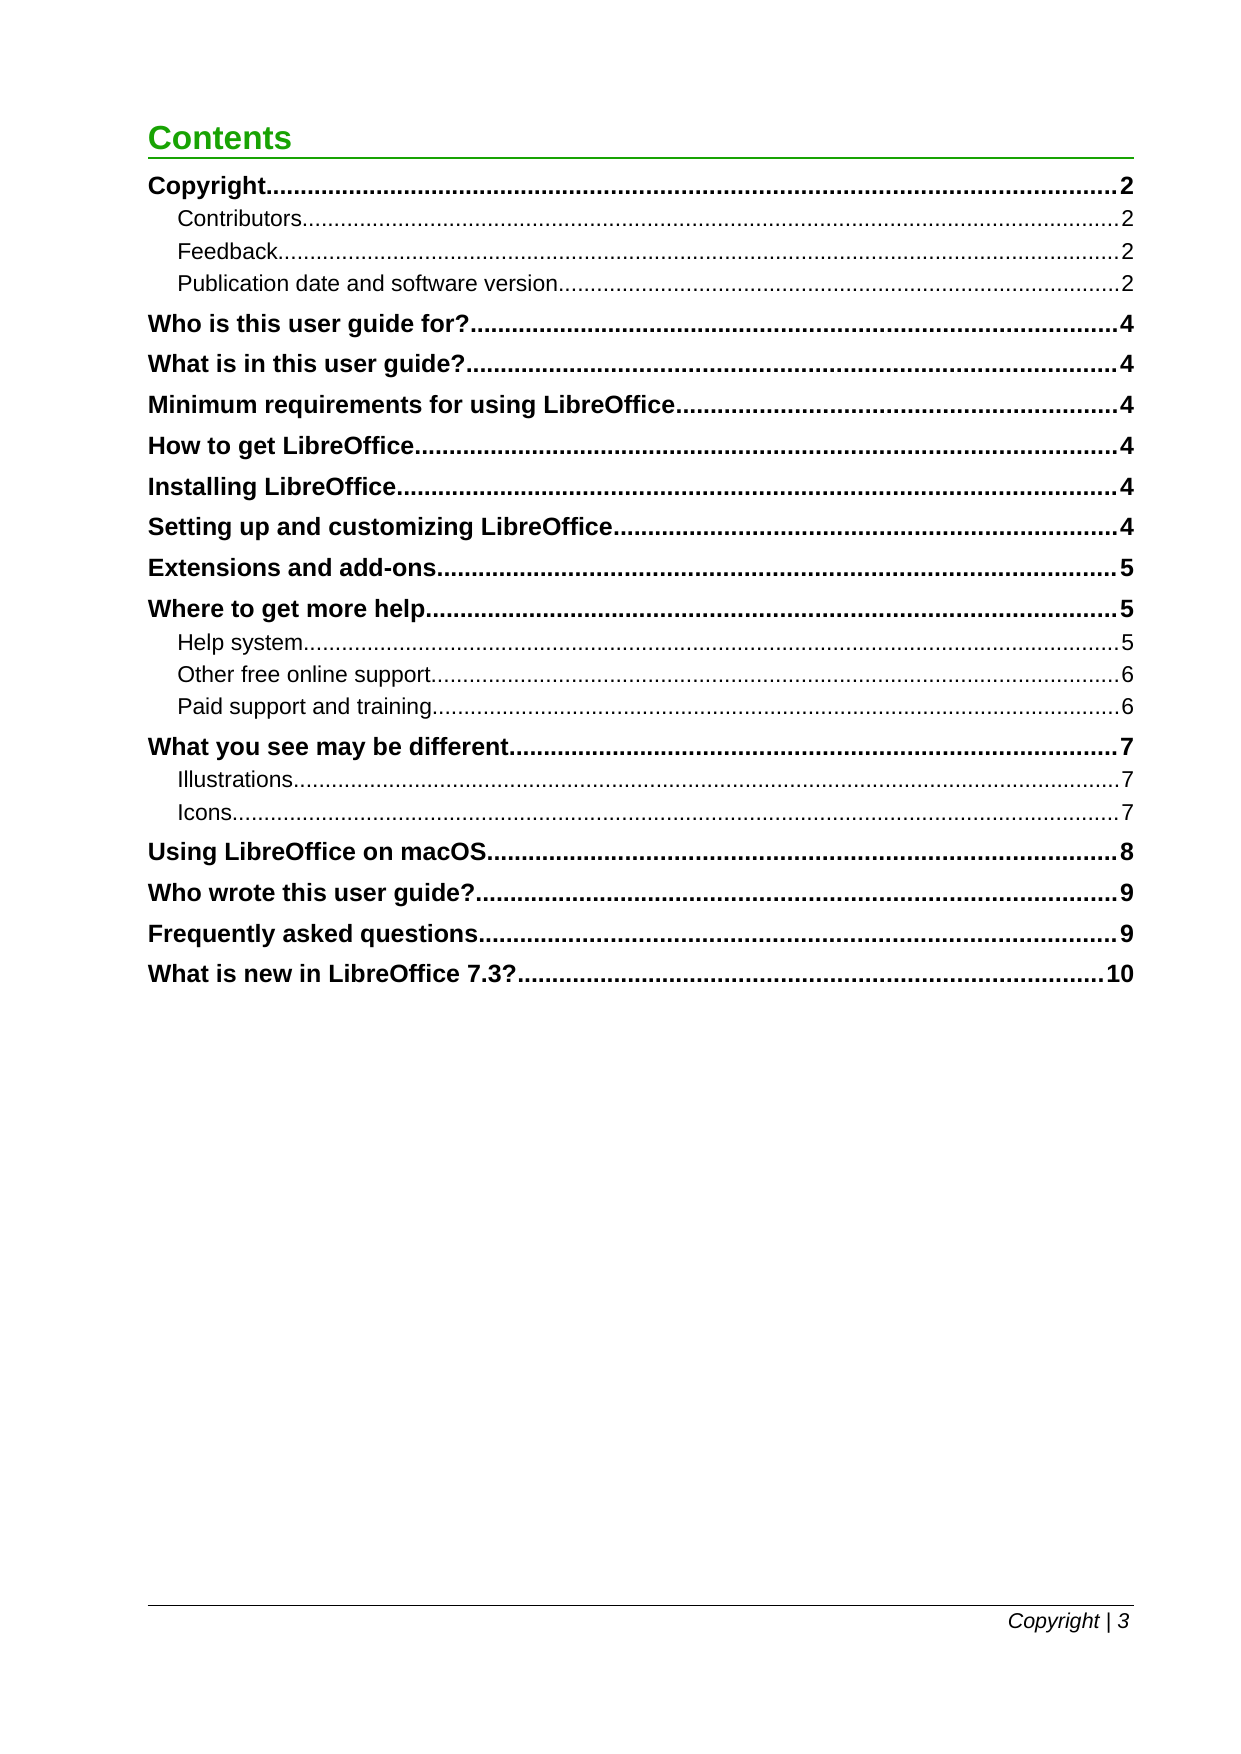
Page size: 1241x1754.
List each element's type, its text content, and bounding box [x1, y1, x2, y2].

text Using LibreOffice on macOS 8 [148, 837, 1134, 866]
text Icons 7 [177, 799, 1134, 825]
text What is in this user guide? 4 [148, 349, 1134, 378]
text Who wrote this user guide? 9 [148, 878, 1134, 907]
text Setting up and customizing LibreOffice 4 [148, 512, 1134, 541]
subtitle Contents [148, 118, 1134, 157]
text Illustrations 7 [177, 766, 1134, 793]
text Contributors 2 [177, 205, 1134, 232]
text How to get LibreOffice 4 [148, 431, 1134, 459]
text Who is this user guide for? 4 [148, 308, 1134, 337]
text What you see may be different 7 [148, 732, 1134, 760]
text Extensions and add-ons 5 [148, 553, 1134, 582]
text Frequently asked questions 9 [148, 918, 1134, 947]
text Copyright 2 [148, 171, 1134, 199]
text Minimum requirements for using LibreOffice 4 [148, 390, 1134, 419]
text Feedback 2 [177, 238, 1134, 264]
text Publication date and software version 2 [177, 270, 1134, 297]
text Help system 5 [177, 628, 1134, 655]
text Other free online support 6 [177, 661, 1134, 687]
text Installing LibreOffice 4 [148, 471, 1134, 500]
text Where to get more help 5 [148, 594, 1134, 622]
text What is new in LibreOffice 7.3? 10 [148, 959, 1134, 988]
text Paid support and training 6 [177, 693, 1134, 719]
